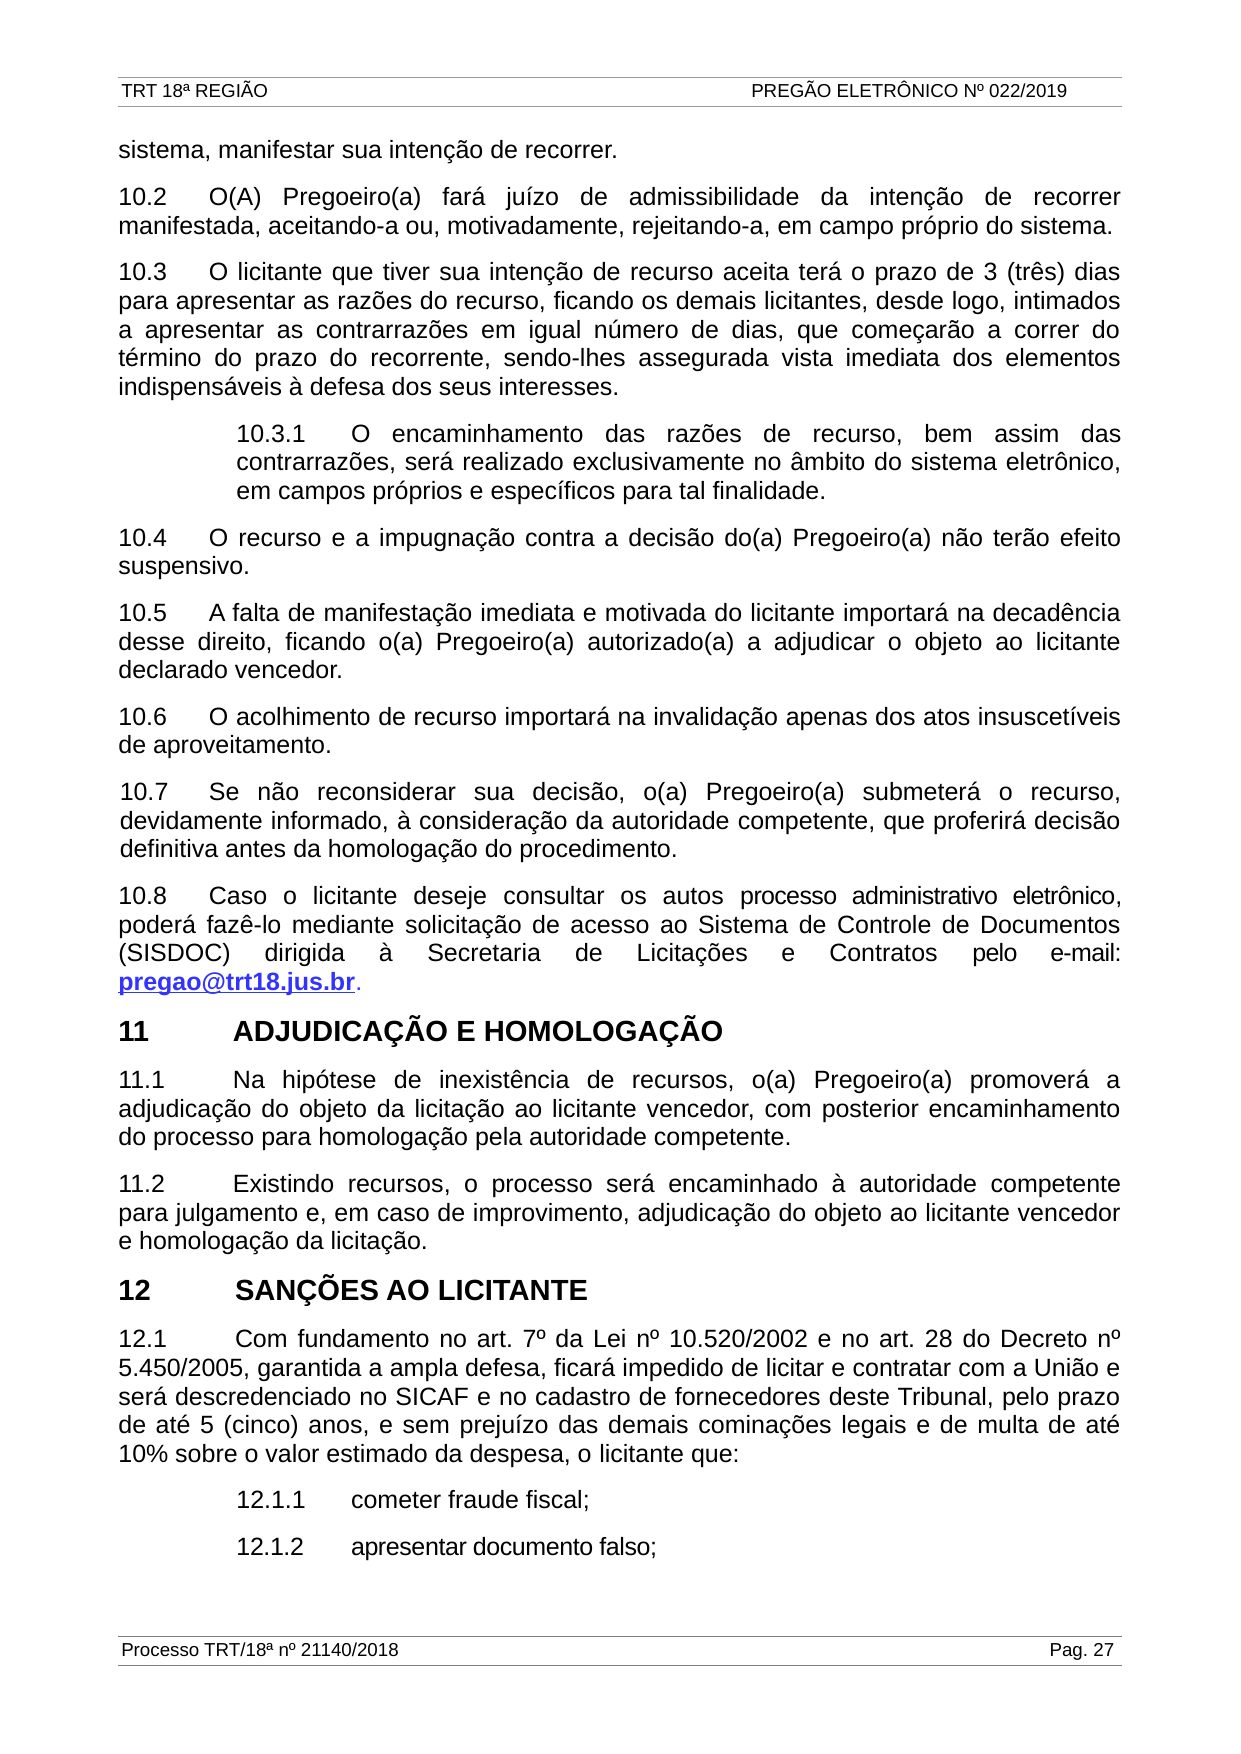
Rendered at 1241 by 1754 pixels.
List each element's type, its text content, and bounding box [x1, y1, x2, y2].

text 12.1.1 cometer fraude fiscal; [236, 1486, 1122, 1514]
text 10.3.1 O encaminhamento das razões de recurso, bem assim das contrarrazões, será realizado exclusivamente no âmbito do sistema eletrônico, em campos próprios e específicos para tal finalidade. [236, 419, 1122, 505]
text 10.2 O(A) Pregoeiro(a) fará juízo de admissibilidade da intenção de recorrer manifestada, aceitando-a ou, motivadamente, rejeitando-a, em campo próprio do sistema. [118, 182, 1122, 239]
text 11 ADJUDICAÇÃO E HOMOLOGAÇÃO [118, 1014, 1122, 1047]
text 12.1 Com fundamento no art. 7º da Lei nº 10.520/2002 e no art. 28 do Decreto nº 5.450/2005, garantida a ampla defesa, ficará impedido de licitar e contratar com a União e será descredenciado no SICAF e no cadastro de fornecedores deste Tribunal, pelo prazo de até 5 (cinco) anos, e sem prejuízo das demais cominações legais e de multa de até 10% sobre o valor estimado da despesa, o licitante que: [118, 1324, 1122, 1468]
text sistema, manifestar sua intenção de recorrer. [118, 136, 1122, 164]
text 10.3 O licitante que tiver sua intenção de recurso aceita terá o prazo de 3 (três) dias para apresentar as razões do recurso, ficando os demais licitantes, desde logo, intimados a apresentar as contrarrazões em igual número de dias, que começarão a correr do término do prazo do recorrente, sendo-lhes assegurada vista imediata dos elementos indispensáveis à defesa dos seus interesses. [118, 257, 1122, 401]
text 10.5 A falta de manifestação imediata e motivada do licitante importará na decadência desse direito, ficando o(a) Pregoeiro(a) autorizado(a) a adjudicar o objeto ao licitante declarado vencedor. [118, 598, 1122, 684]
list 12.1.2 apresentar documento falso; [236, 1532, 1122, 1561]
text 10.8 Caso o licitante deseje consultar os autos processo administrativo eletrônico, poderá fazê-lo mediante solicitação de acesso ao Sistema de Controle de Documentos (SISDOC) dirigida à Secretaria de Licitações e Contratos pelo e-mail: pregao@trt18.jus.br. [118, 881, 1122, 996]
text 10.6 O acolhimento de recurso importará na invalidação apenas dos atos insuscetíveis de aproveitamento. [118, 702, 1122, 759]
text 12 SANÇÕES AO LICITANTE [118, 1273, 1122, 1306]
text 10.7 Se não reconsiderar sua decisão, o(a) Pregoeiro(a) submeterá o recurso, devidamente informado, à consideração da autoridade competente, que proferirá decisão definitiva antes da homologação do procedimento. [119, 777, 1122, 863]
text 11.1 Na hipótese de inexistência de recursos, o(a) Pregoeiro(a) promoverá a adjudicação do objeto da licitação ao licitante vencedor, com posterior encaminhamento do processo para homologação pela autoridade competente. [118, 1065, 1122, 1151]
text 10.4 O recurso e a impugnação contra a decisão do(a) Pregoeiro(a) não terão efeito suspensivo. [118, 523, 1122, 580]
text 11.2 Existindo recursos, o processo será encaminhado à autoridade competente para julgamento e, em caso de improvimento, adjudicação do objeto ao licitante vencedor e homologação da licitação. [118, 1169, 1122, 1255]
